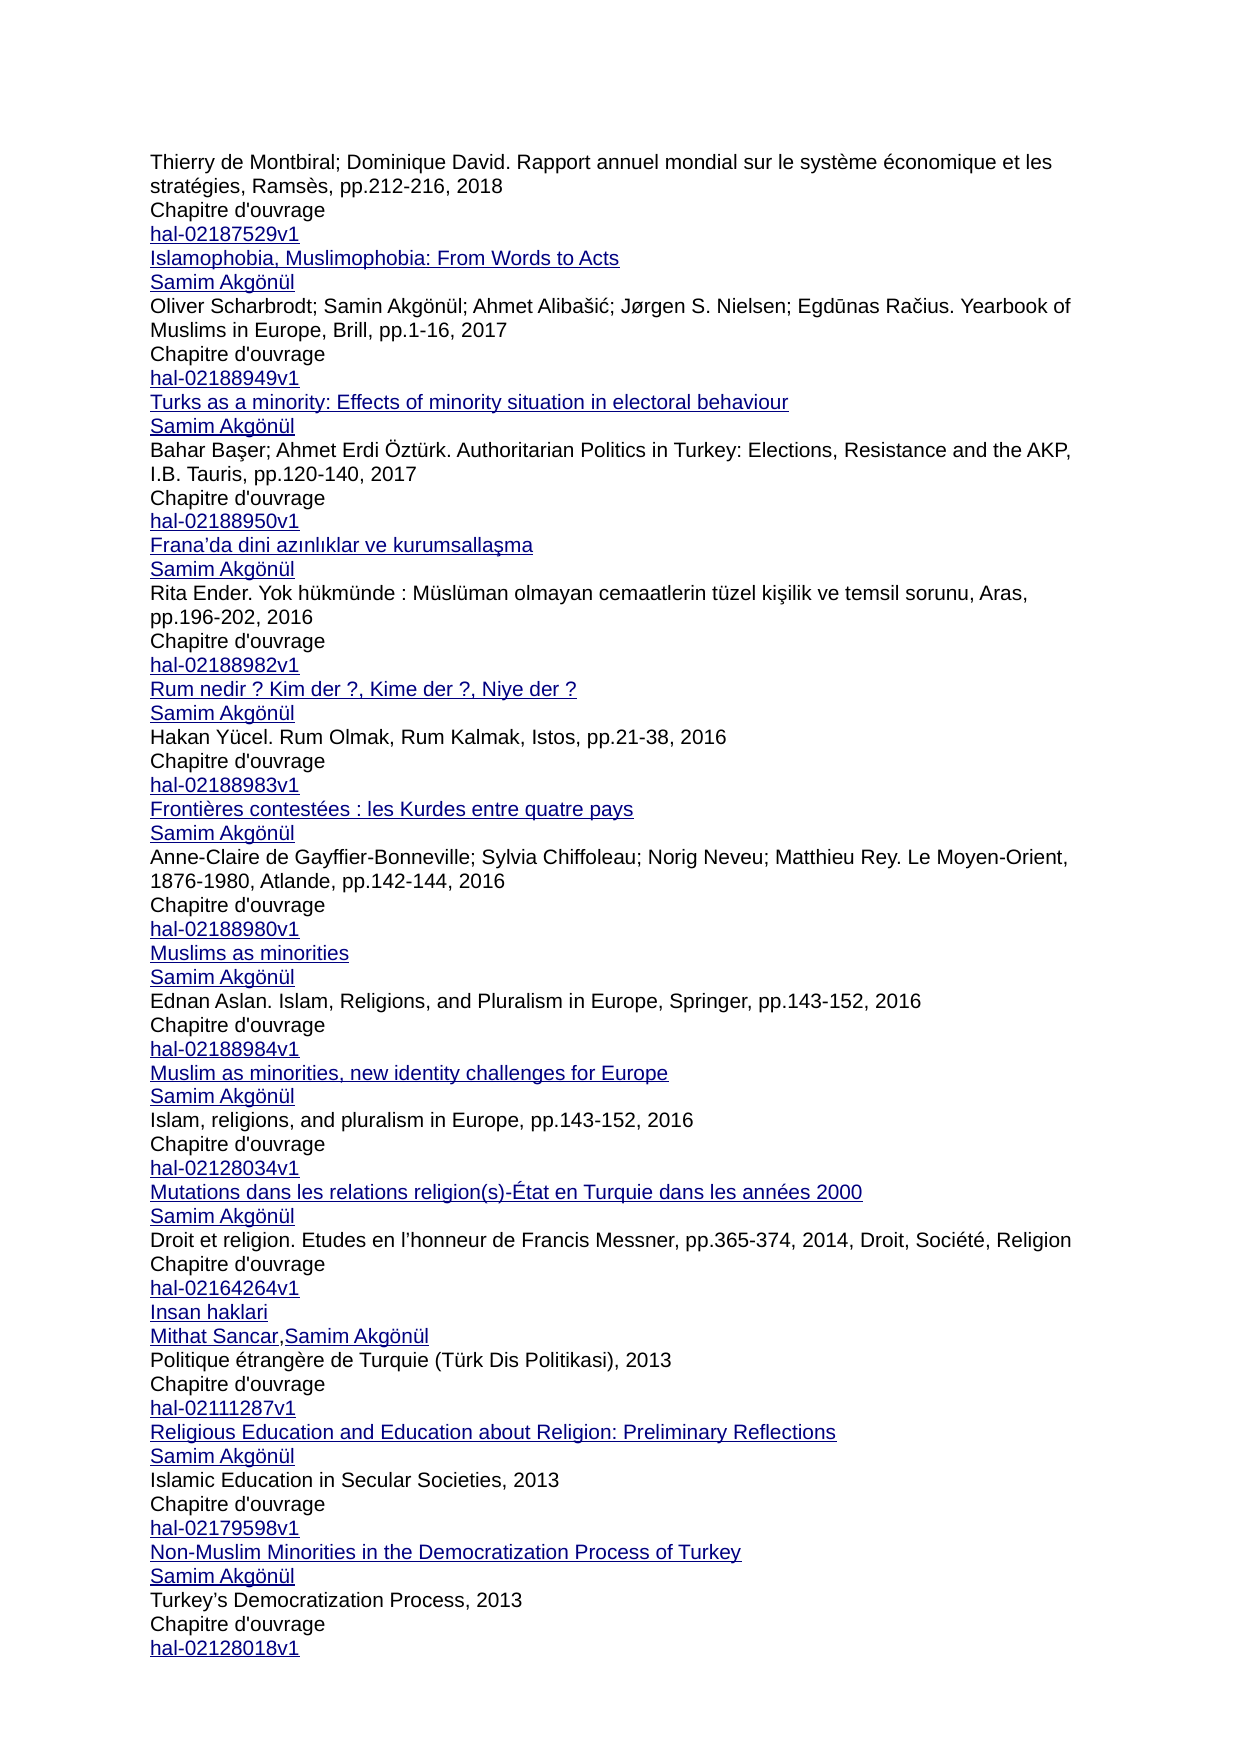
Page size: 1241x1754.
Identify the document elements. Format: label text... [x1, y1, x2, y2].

table_cell Frana’da dini azınlıklar ve kurumsallaşma Samim Akgönül Rita Ender. Yok hükmünde : Müslüman olmayan cemaatlerin tüzel kişilik ve temsil sorunu, Aras, pp.196-202, 2016 Chapitre d'ouvrage hal-02188982v1 [150, 533, 1090, 677]
table_cell Frontières contestées : les Kurdes entre quatre pays Samim Akgönül Anne-Claire de Gayffier-Bonneville; Sylvia Chiffoleau; Norig Neveu; Matthieu Rey. Le Moyen-Orient, 1876-1980, Atlande, pp.142-144, 2016 Chapitre d'ouvrage hal-02188980v1 [150, 797, 1090, 941]
table_cell Religious Education and Education about Religion: Preliminary Reflections Samim Akgönül Islamic Education in Secular Societies, 2013 Chapitre d'ouvrage hal-02179598v1 [150, 1420, 1090, 1539]
table_cell Thierry de Montbiral; Dominique David. Rapport annuel mondial sur le système économique et les stratégies, Ramsès, pp.212-216, 2018 Chapitre d'ouvrage hal-02187529v1 [150, 150, 1090, 246]
table_cell Non-Muslim Minorities in the Democratization Process of Turkey Samim Akgönül Turkey’s Democratization Process, 2013 Chapitre d'ouvrage hal-02128018v1 [150, 1540, 1090, 1659]
table_cell Insan haklari Mithat Sancar,Samim Akgönül Politique étrangère de Turquie (Türk Dis Politikasi), 2013 Chapitre d'ouvrage hal-02111287v1 [150, 1300, 1090, 1420]
table_cell Rum nedir ? Kim der ?, Kime der ?, Niye der ? Samim Akgönül Hakan Yücel. Rum Olmak, Rum Kalmak, Istos, pp.21-38, 2016 Chapitre d'ouvrage hal-02188983v1 [150, 677, 1090, 797]
table_cell Muslims as minorities Samim Akgönül Ednan Aslan. Islam, Religions, and Pluralism in Europe, Springer, pp.143-152, 2016 Chapitre d'ouvrage hal-02188984v1 [150, 941, 1090, 1060]
table_cell Islamophobia, Muslimophobia: From Words to Acts Samim Akgönül Oliver Scharbrodt; Samin Akgönül; Ahmet Alibašić; Jørgen S. Nielsen; Egdūnas Račius. Yearbook of Muslims in Europe, Brill, pp.1-16, 2017 Chapitre d'ouvrage hal-02188949v1 [150, 246, 1090, 389]
table_cell Muslim as minorities, new identity challenges for Europe Samim Akgönül Islam, religions, and pluralism in Europe, pp.143-152, 2016 Chapitre d'ouvrage hal-02128034v1 [150, 1060, 1090, 1180]
table_cell Mutations dans les relations religion(s)-État en Turquie dans les années 2000 Samim Akgönül Droit et religion. Etudes en l’honneur de Francis Messner, pp.365-374, 2014, Droit, Société, Religion Chapitre d'ouvrage hal-02164264v1 [150, 1180, 1090, 1300]
table_cell Turks as a minority: Effects of minority situation in electoral behaviour Samim Akgönül Bahar Başer; Ahmet Erdi Öztürk. Authoritarian Politics in Turkey: Elections, Resistance and the AKP, I.B. Tauris, pp.120-140, 2017 Chapitre d'ouvrage hal-02188950v1 [150, 390, 1090, 533]
